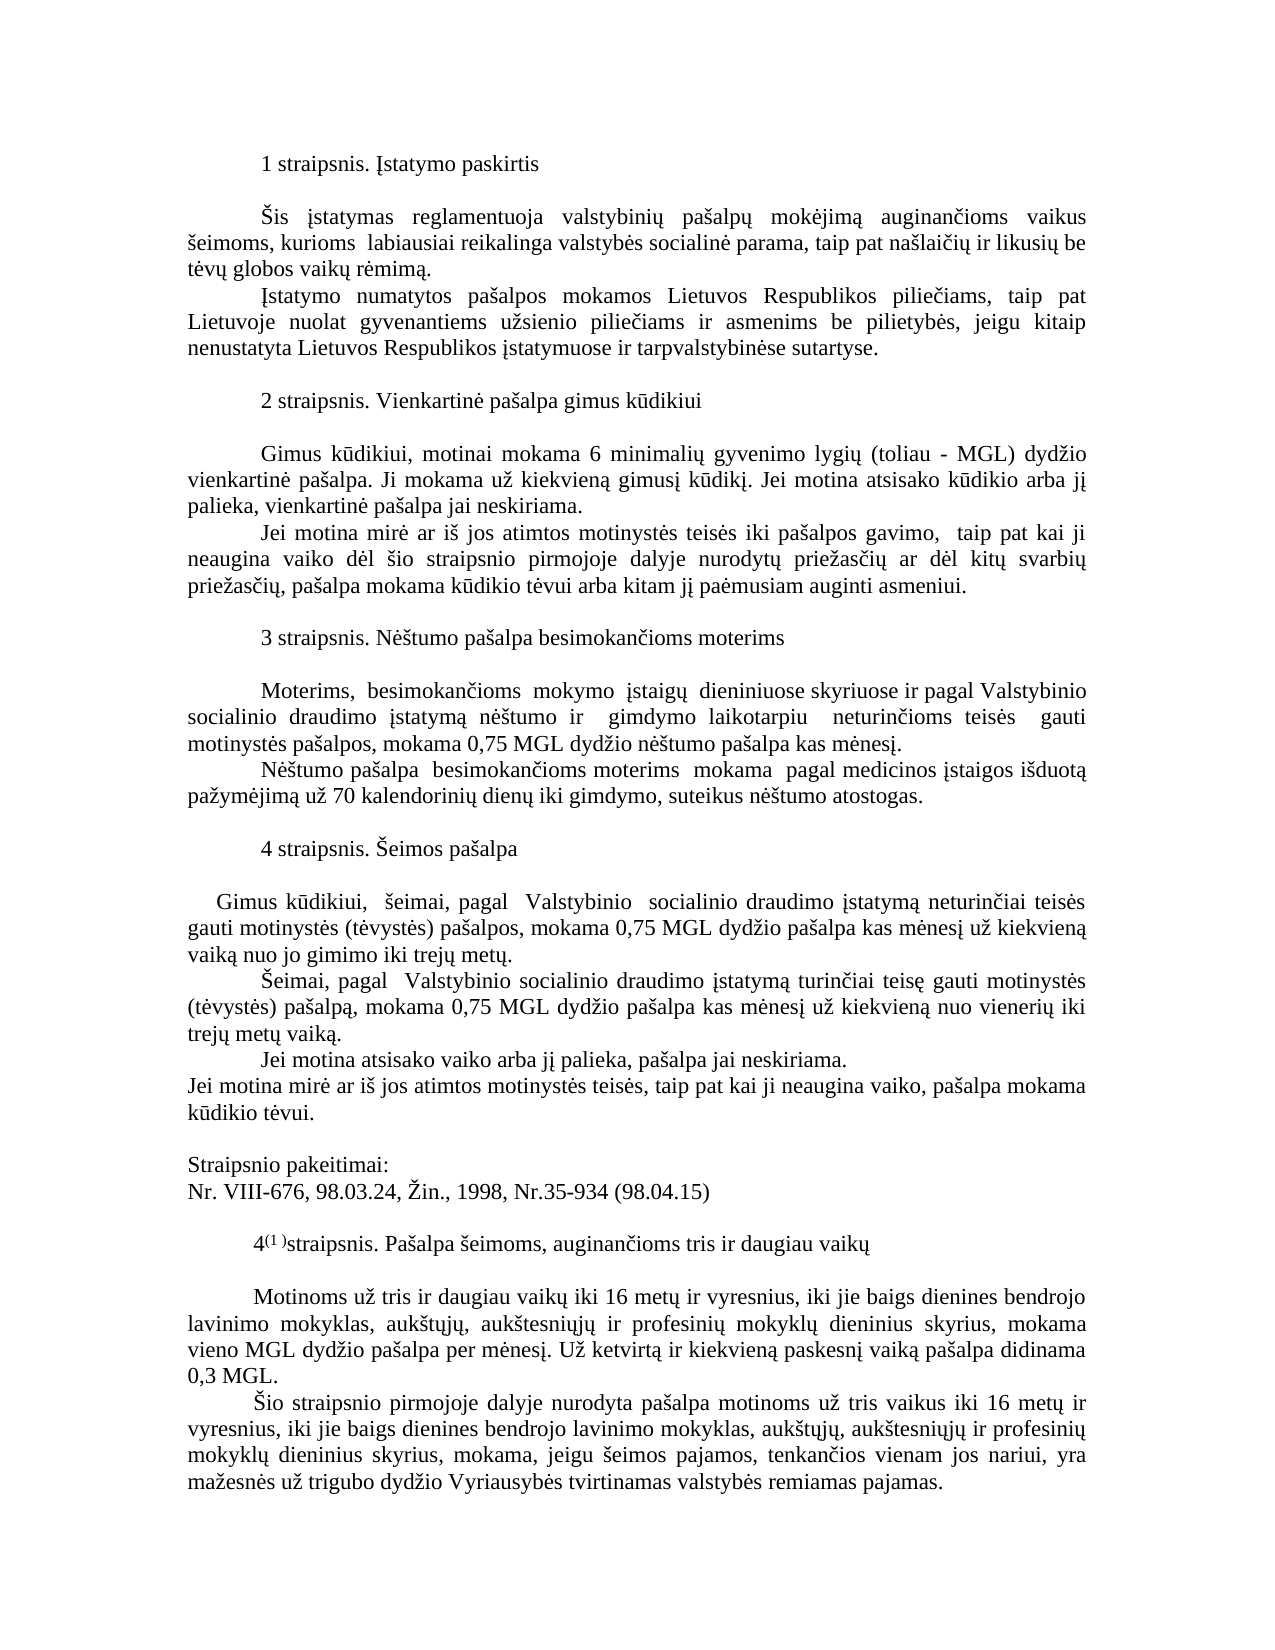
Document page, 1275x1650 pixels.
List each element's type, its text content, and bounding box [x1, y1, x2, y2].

text Nėštumo pašalpa besimokančioms moterims mokama pagal medicinos įstaigos išduotą pažymėjimą už 70 kalendorinių dienų iki gimdymo, suteikus nėštumo atostogas. [187, 756, 1087, 809]
text Šio straipsnio pirmojoje dalyje nurodyta pašalpa motinoms už tris vaikus iki 16 metų ir vyresnius, iki jie baigs dienines bendrojo lavinimo mokyklas, aukštųjų, aukštesniųjų ir profesinių mokyklų dieninius skyrius, mokama, jeigu šeimos pajamos, tenkančios vienam jos nariui, yra mažesnės už trigubo dydžio Vyriausybės tvirtinamas valstybės remiamas pajamas. [187, 1389, 1087, 1494]
text Nr. VIII-676, 98.03.24, Žin., 1998, Nr.35-934 (98.04.15) [187, 1178, 1087, 1204]
text Gimus kūdikiui, motinai mokama 6 minimalių gyvenimo lygių (toliau - MGL) dydžio vienkartinė pašalpa. Ji mokama už kiekvieną gimusį kūdikį. Jei motina atsisako kūdikio arba jį palieka, vienkartinė pašalpa jai neskiriama. [187, 440, 1087, 519]
text Jei motina mirė ar iš jos atimtos motinystės teisės iki pašalpos gavimo, taip pat kai ji neaugina vaiko dėl šio straipsnio pirmojoje dalyje nurodytų priežasčių ar dėl kitų svarbių priežasčių, pašalpa mokama kūdikio tėvui arba kitam jį paėmusiam auginti asmeniui. [187, 519, 1087, 598]
text Straipsnio pakeitimai: [187, 1151, 1087, 1178]
text 1 straipsnis. Įstatymo paskirtis [187, 150, 1087, 176]
text 3 straipsnis. Nėštumo pašalpa besimokančioms moterims [187, 624, 1087, 651]
text Įstatymo numatytos pašalpos mokamos Lietuvos Respublikos piliečiams, taip pat Lietuvoje nuolat gyvenantiems užsienio piliečiams ir asmenims be pilietybės, jeigu kitaip nenustatyta Lietuvos Respublikos įstatymuose ir tarpvalstybinėse sutartyse. [187, 282, 1087, 361]
text Moterims, besimokančioms mokymo įstaigų dieniniuose skyriuose ir pagal Valstybinio socialinio draudimo įstatymą nėštumo ir gimdymo laikotarpiu neturinčioms teisės gauti motinystės pašalpos, mokama 0,75 MGL dydžio nėštumo pašalpa kas mėnesį. [187, 677, 1087, 756]
text Šeimai, pagal Valstybinio socialinio draudimo įstatymą turinčiai teisę gauti motinystės (tėvystės) pašalpą, mokama 0,75 MGL dydžio pašalpa kas mėnesį už kiekvieną nuo vienerių iki trejų metų vaiką. [187, 967, 1087, 1046]
text 2 straipsnis. Vienkartinė pašalpa gimus kūdikiui [187, 387, 1087, 413]
text Jei motina atsisako vaiko arba jį palieka, pašalpa jai neskiriama. [187, 1046, 1087, 1072]
text Gimus kūdikiui, šeimai, pagal Valstybinio socialinio draudimo įstatymą neturinčiai teisės gauti motinystės (tėvystės) pašalpos, mokama 0,75 MGL dydžio pašalpa kas mėnesį už kiekvieną vaiką nuo jo gimimo iki trejų metų. [187, 888, 1087, 967]
text Motinoms už tris ir daugiau vaikų iki 16 metų ir vyresnius, iki jie baigs dienines bendrojo lavinimo mokyklas, aukštųjų, aukštesniųjų ir profesinių mokyklų dieninius skyrius, mokama vieno MGL dydžio pašalpa per mėnesį. Už ketvirtą ir kiekvieną paskesnį vaiką pašalpa didinama 0,3 MGL. [187, 1283, 1087, 1389]
text Šis įstatymas reglamentuoja valstybinių pašalpų mokėjimą auginančioms vaikus šeimoms, kurioms labiausiai reikalinga valstybės socialinė parama, taip pat našlaičių ir likusių be tėvų globos vaikų rėmimą. [187, 203, 1087, 282]
text 4 straipsnis. Šeimos pašalpa [187, 835, 1087, 862]
text 4(1 )straipsnis. Pašalpa šeimoms, auginančioms tris ir daugiau vaikų [187, 1231, 1087, 1257]
text Jei motina mirė ar iš jos atimtos motinystės teisės, taip pat kai ji neaugina vaiko, pašalpa mokama kūdikio tėvui. [187, 1072, 1087, 1125]
